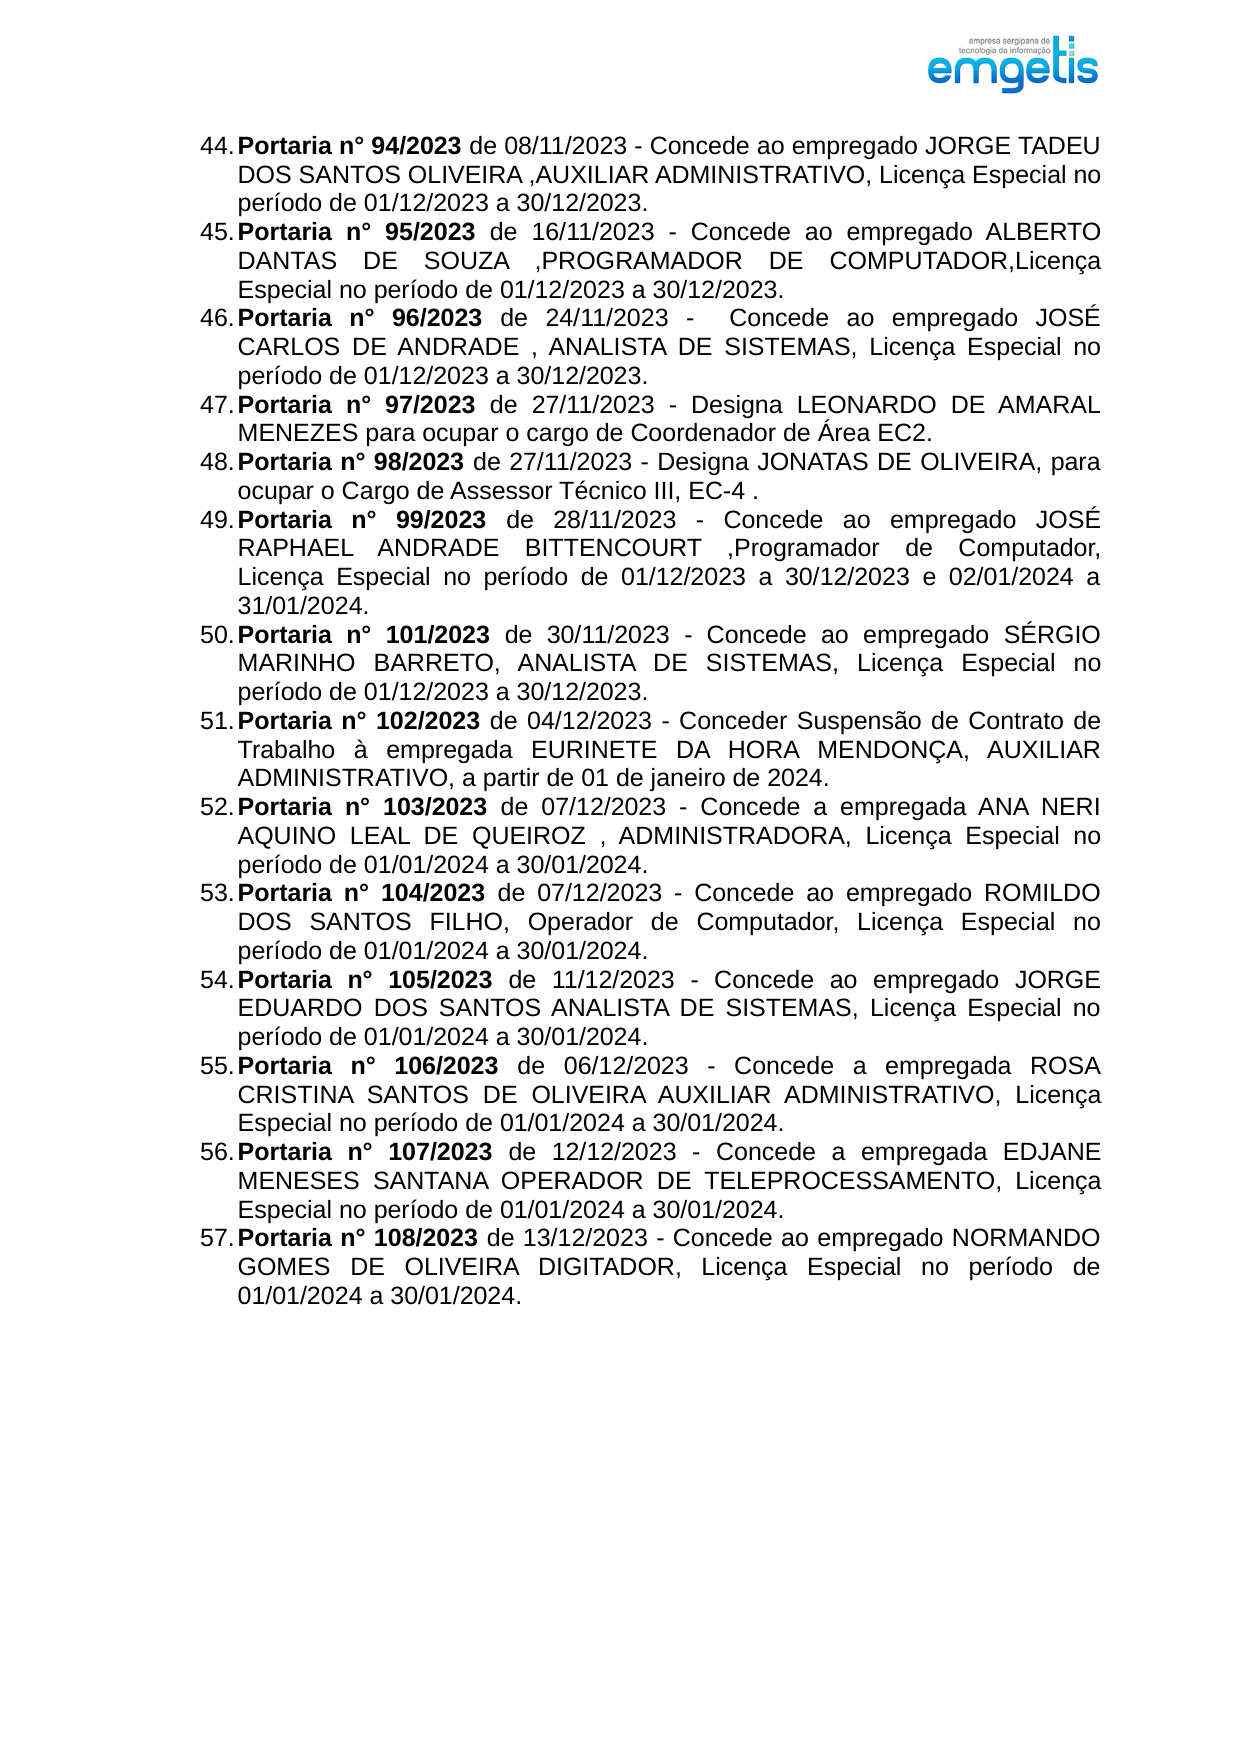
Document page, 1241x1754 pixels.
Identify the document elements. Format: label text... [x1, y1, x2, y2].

list Portaria n° 95/2023 de 16/11/2023 - Concede ao empregado ALBERTO DANTAS DE SOUZA ,PROGRAMADOR DE COMPUTADOR,Licença Especial no período de 01/12/2023 a 30/12/2023. [200, 217, 1102, 303]
list Portaria n° 108/2023 de 13/12/2023 - Concede ao empregado NORMANDO GOMES DE OLIVEIRA DIGITADOR, Licença Especial no período de 01/01/2024 a 30/01/2024. [200, 1223, 1102, 1310]
list Portaria n° 107/2023 de 12/12/2023 - Concede a empregada EDJANE MENESES SANTANA OPERADOR DE TELEPROCESSAMENTO, Licença Especial no período de 01/01/2024 a 30/01/2024. [200, 1137, 1102, 1223]
list Portaria n° 101/2023 de 30/11/2023 - Concede ao empregado SÉRGIO MARINHO BARRETO, ANALISTA DE SISTEMAS, Licença Especial no período de 01/12/2023 a 30/12/2023. [200, 620, 1102, 706]
list Portaria n° 99/2023 de 28/11/2023 - Concede ao empregado JOSÉ RAPHAEL ANDRADE BITTENCOURT ,Programador de Computador, Licença Especial no período de 01/12/2023 a 30/12/2023 e 02/01/2024 a 31/01/2024. [200, 505, 1102, 620]
list Portaria n° 103/2023 de 07/12/2023 - Concede a empregada ANA NERI AQUINO LEAL DE QUEIROZ , ADMINISTRADORA, Licença Especial no período de 01/01/2024 a 30/01/2024. [200, 792, 1102, 878]
picture [924, 16, 1101, 108]
list Portaria n° 96/2023 de 24/11/2023 - Concede ao empregado JOSÉ CARLOS DE ANDRADE , ANALISTA DE SISTEMAS, Licença Especial no período de 01/12/2023 a 30/12/2023. [200, 303, 1102, 390]
list Portaria n° 104/2023 de 07/12/2023 - Concede ao empregado ROMILDO DOS SANTOS FILHO, Operador de Computador, Licença Especial no período de 01/01/2024 a 30/01/2024. [200, 878, 1102, 965]
list Portaria n° 102/2023 de 04/12/2023 - Conceder Suspensão de Contrato de Trabalho à empregada EURINETE DA HORA MENDONÇA, AUXILIAR ADMINISTRATIVO, a partir de 01 de janeiro de 2024. [200, 706, 1102, 792]
list Portaria n° 98/2023 de 27/11/2023 - Designa JONATAS DE OLIVEIRA, para ocupar o Cargo de Assessor Técnico III, EC-4 . [200, 447, 1102, 505]
list Portaria n° 97/2023 de 27/11/2023 - Designa LEONARDO DE AMARAL MENEZES para ocupar o cargo de Coordenador de Área EC2. [200, 390, 1102, 447]
list Portaria n° 94/2023 de 08/11/2023 - Concede ao empregado JORGE TADEU DOS SANTOS OLIVEIRA ,AUXILIAR ADMINISTRATIVO, Licença Especial no período de 01/12/2023 a 30/12/2023. [200, 131, 1102, 217]
list Portaria n° 105/2023 de 11/12/2023 - Concede ao empregado JORGE EDUARDO DOS SANTOS ANALISTA DE SISTEMAS, Licença Especial no período de 01/01/2024 a 30/01/2024. [200, 965, 1102, 1051]
list Portaria n° 106/2023 de 06/12/2023 - Concede a empregada ROSA CRISTINA SANTOS DE OLIVEIRA AUXILIAR ADMINISTRATIVO, Licença Especial no período de 01/01/2024 a 30/01/2024. [200, 1051, 1102, 1137]
